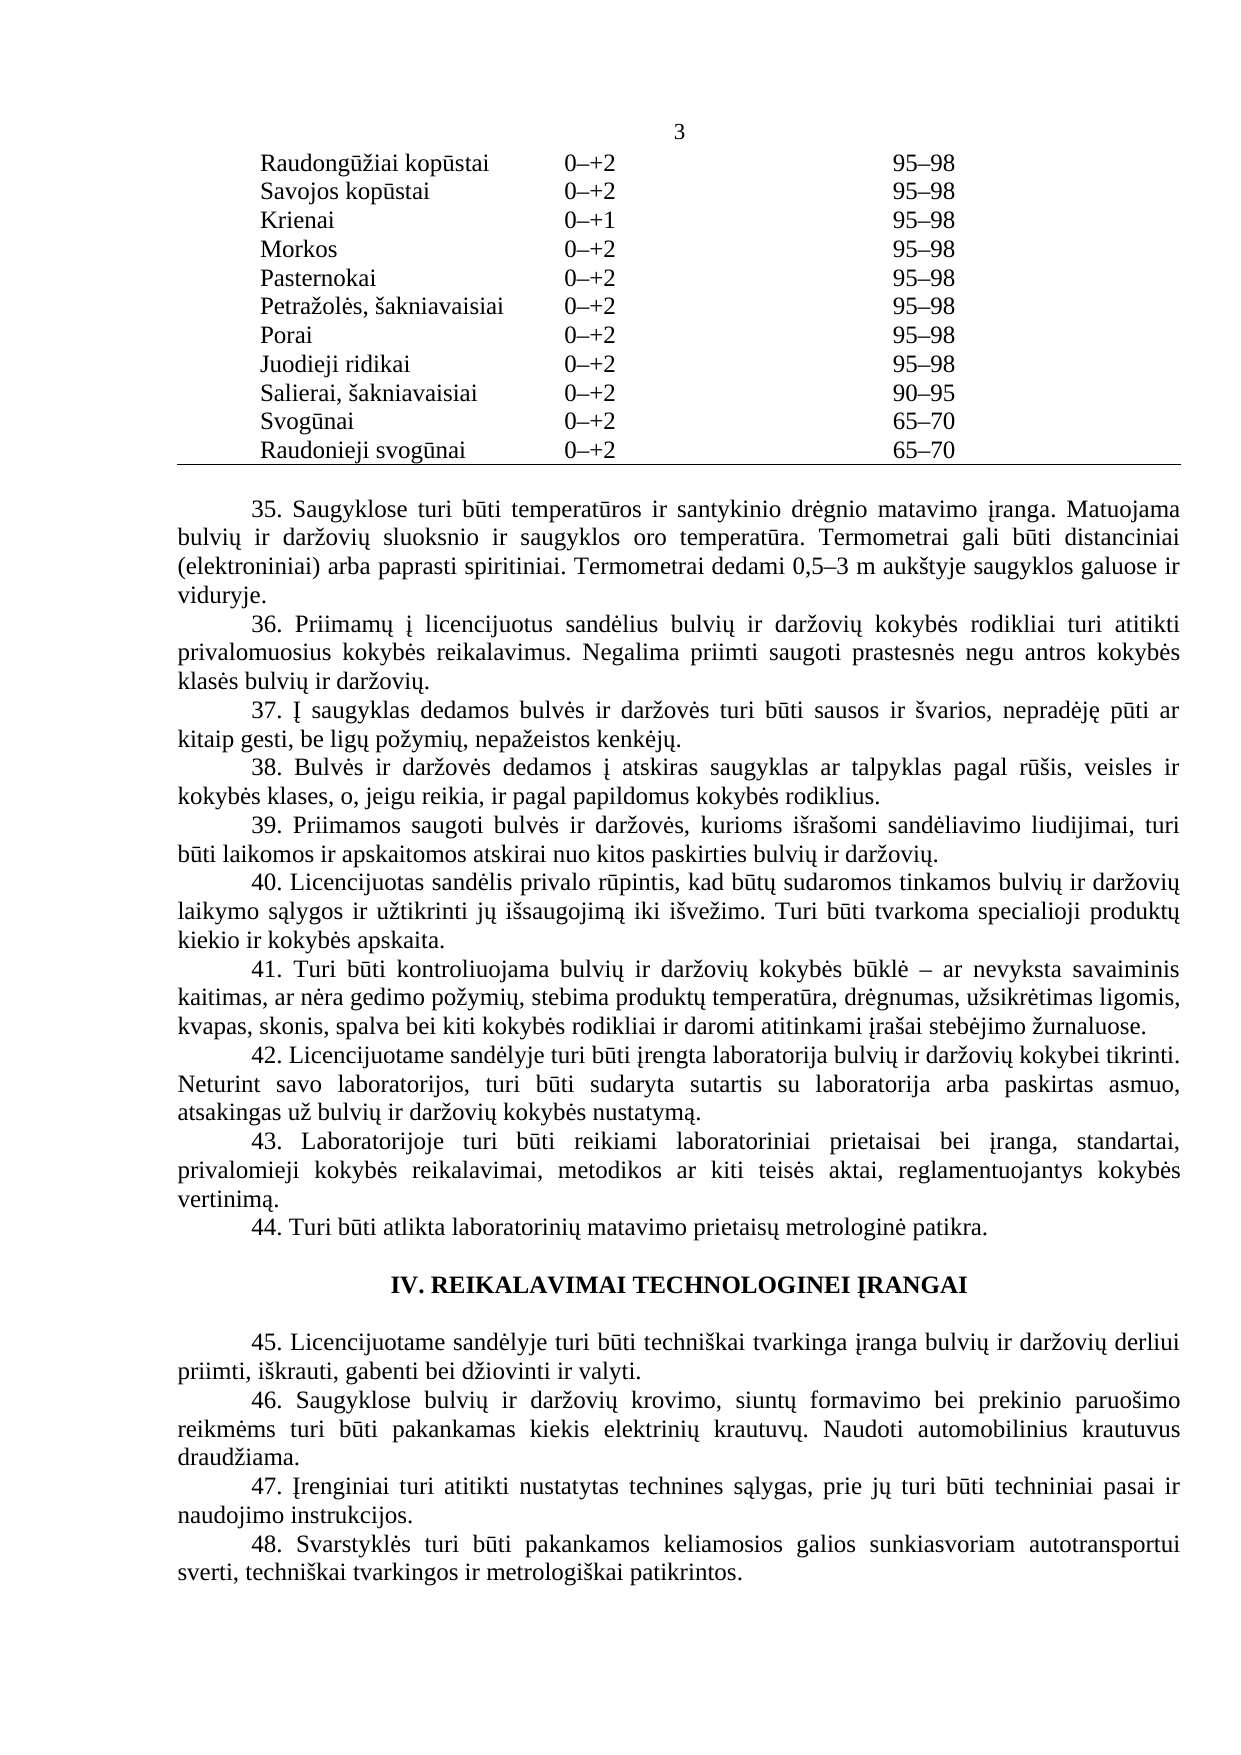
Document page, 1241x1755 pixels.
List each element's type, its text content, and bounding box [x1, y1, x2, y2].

table_cell Svogūnai [177, 406, 553, 435]
table_cell 0–+2 [553, 234, 881, 263]
text 38. Bulvės ir daržovės dedamos į atskiras saugyklas ar talpyklas pagal rūšis, veisles ir kokybės klases, o, jeigu reikia, ir pagal papildomus kokybės rodiklius. [177, 752, 1181, 810]
text 46. Saugyklose bulvių ir daržovių krovimo, siuntų formavimo bei prekinio paruošimo reikmėms turi būti pakankamas kiekis elektrinių krautuvų. Naudoti automobilinius krautuvus draudžiama. [177, 1385, 1181, 1471]
table_cell Morkos [177, 234, 553, 263]
text 40. Licencijuotas sandėlis privalo rūpintis, kad būtų sudaromos tinkamos bulvių ir daržovių laikymo sąlygos ir užtikrinti jų išsaugojimą iki išvežimo. Turi būti tvarkoma specialioji produktų kiekio ir kokybės apskaita. [177, 867, 1181, 954]
table_cell 0–+2 [553, 263, 881, 291]
table_cell Petražolės, šakniavaisiai [177, 291, 553, 320]
table_cell 95–98 [881, 320, 1181, 349]
text 36. Priimamų į licencijuotus sandėlius bulvių ir daržovių kokybės rodikliai turi atitikti privalomuosius kokybės reikalavimus. Negalima priimti saugoti prastesnės negu antros kokybės klasės bulvių ir daržovių. [177, 609, 1181, 695]
table_cell Raudonieji svogūnai [177, 435, 553, 464]
table_cell 95–98 [881, 234, 1181, 263]
table_cell 0–+2 [553, 406, 881, 435]
table_cell 0–+2 [553, 320, 881, 349]
text 37. Į saugyklas dedamos bulvės ir daržovės turi būti sausos ir švarios, nepradėję pūti ar kitaip gesti, be ligų požymių, nepažeistos kenkėjų. [177, 695, 1181, 752]
table_cell 95–98 [881, 205, 1181, 234]
text 35. Saugyklose turi būti temperatūros ir santykinio drėgnio matavimo įranga. Matuojama bulvių ir daržovių sluoksnio ir saugyklos oro temperatūra. Termometrai gali būti distanciniai (elektroniniai) arba paprasti spiritiniai. Termometrai dedami 0,5–3 m aukštyje saugyklos galuose ir viduryje. [177, 494, 1181, 609]
table_cell 95–98 [881, 176, 1181, 205]
table_cell 95–98 [881, 263, 1181, 291]
table_cell 0–+2 [553, 176, 881, 205]
text IV. REIKALAVIMAI TECHNOLOGINEI ĮRANGAI [177, 1270, 1181, 1299]
text 43. Laboratorijoje turi būti reikiami laboratoriniai prietaisai bei įranga, standartai, privalomieji kokybės reikalavimai, metodikos ar kiti teisės aktai, reglamentuojantys kokybės vertinimą. [177, 1126, 1181, 1212]
text 48. Svarstyklės turi būti pakankamos keliamosios galios sunkiasvoriam autotransportui sverti, techniškai tvarkingos ir metrologiškai patikrintos. [177, 1529, 1181, 1586]
table_cell 0–+2 [553, 378, 881, 406]
table_cell 65–70 [881, 435, 1181, 464]
table_cell Salierai, šakniavaisiai [177, 378, 553, 406]
table_cell Porai [177, 320, 553, 349]
table_cell 0–+2 [553, 435, 881, 464]
table_cell Juodieji ridikai [177, 349, 553, 378]
table_cell 90–95 [881, 378, 1181, 406]
text 44. Turi būti atlikta laboratorinių matavimo prietaisų metrologinė patikra. [177, 1212, 1181, 1241]
table_cell 95–98 [881, 349, 1181, 378]
table_cell 95–98 [881, 291, 1181, 320]
table_cell Pasternokai [177, 263, 553, 291]
table_cell 0–+2 [553, 148, 881, 176]
text 41. Turi būti kontroliuojama bulvių ir daržovių kokybės būklė – ar nevyksta savaiminis kaitimas, ar nėra gedimo požymių, stebima produktų temperatūra, drėgnumas, užsikrėtimas ligomis, kvapas, skonis, spalva bei kiti kokybės rodikliai ir daromi atitinkami įrašai stebėjimo žurnaluose. [177, 954, 1181, 1040]
text 47. Įrenginiai turi atitikti nustatytas technines sąlygas, prie jų turi būti techniniai pasai ir naudojimo instrukcijos. [177, 1471, 1181, 1529]
table_cell 95–98 [881, 148, 1181, 176]
table_cell 0–+1 [553, 205, 881, 234]
table_cell Raudongūžiai kopūstai [177, 148, 553, 176]
table_cell 0–+2 [553, 291, 881, 320]
text 42. Licencijuotame sandėlyje turi būti įrengta laboratorija bulvių ir daržovių kokybei tikrinti. Neturint savo laboratorijos, turi būti sudaryta sutartis su laboratorija arba paskirtas asmuo, atsakingas už bulvių ir daržovių kokybės nustatymą. [177, 1040, 1181, 1126]
text 39. Priimamos saugoti bulvės ir daržovės, kurioms išrašomi sandėliavimo liudijimai, turi būti laikomos ir apskaitomos atskirai nuo kitos paskirties bulvių ir daržovių. [177, 810, 1181, 867]
text 45. Licencijuotame sandėlyje turi būti techniškai tvarkinga įranga bulvių ir daržovių derliui priimti, iškrauti, gabenti bei džiovinti ir valyti. [177, 1327, 1181, 1385]
table_cell Savojos kopūstai [177, 176, 553, 205]
table_cell Krienai [177, 205, 553, 234]
table_cell 65–70 [881, 406, 1181, 435]
table_cell 0–+2 [553, 349, 881, 378]
